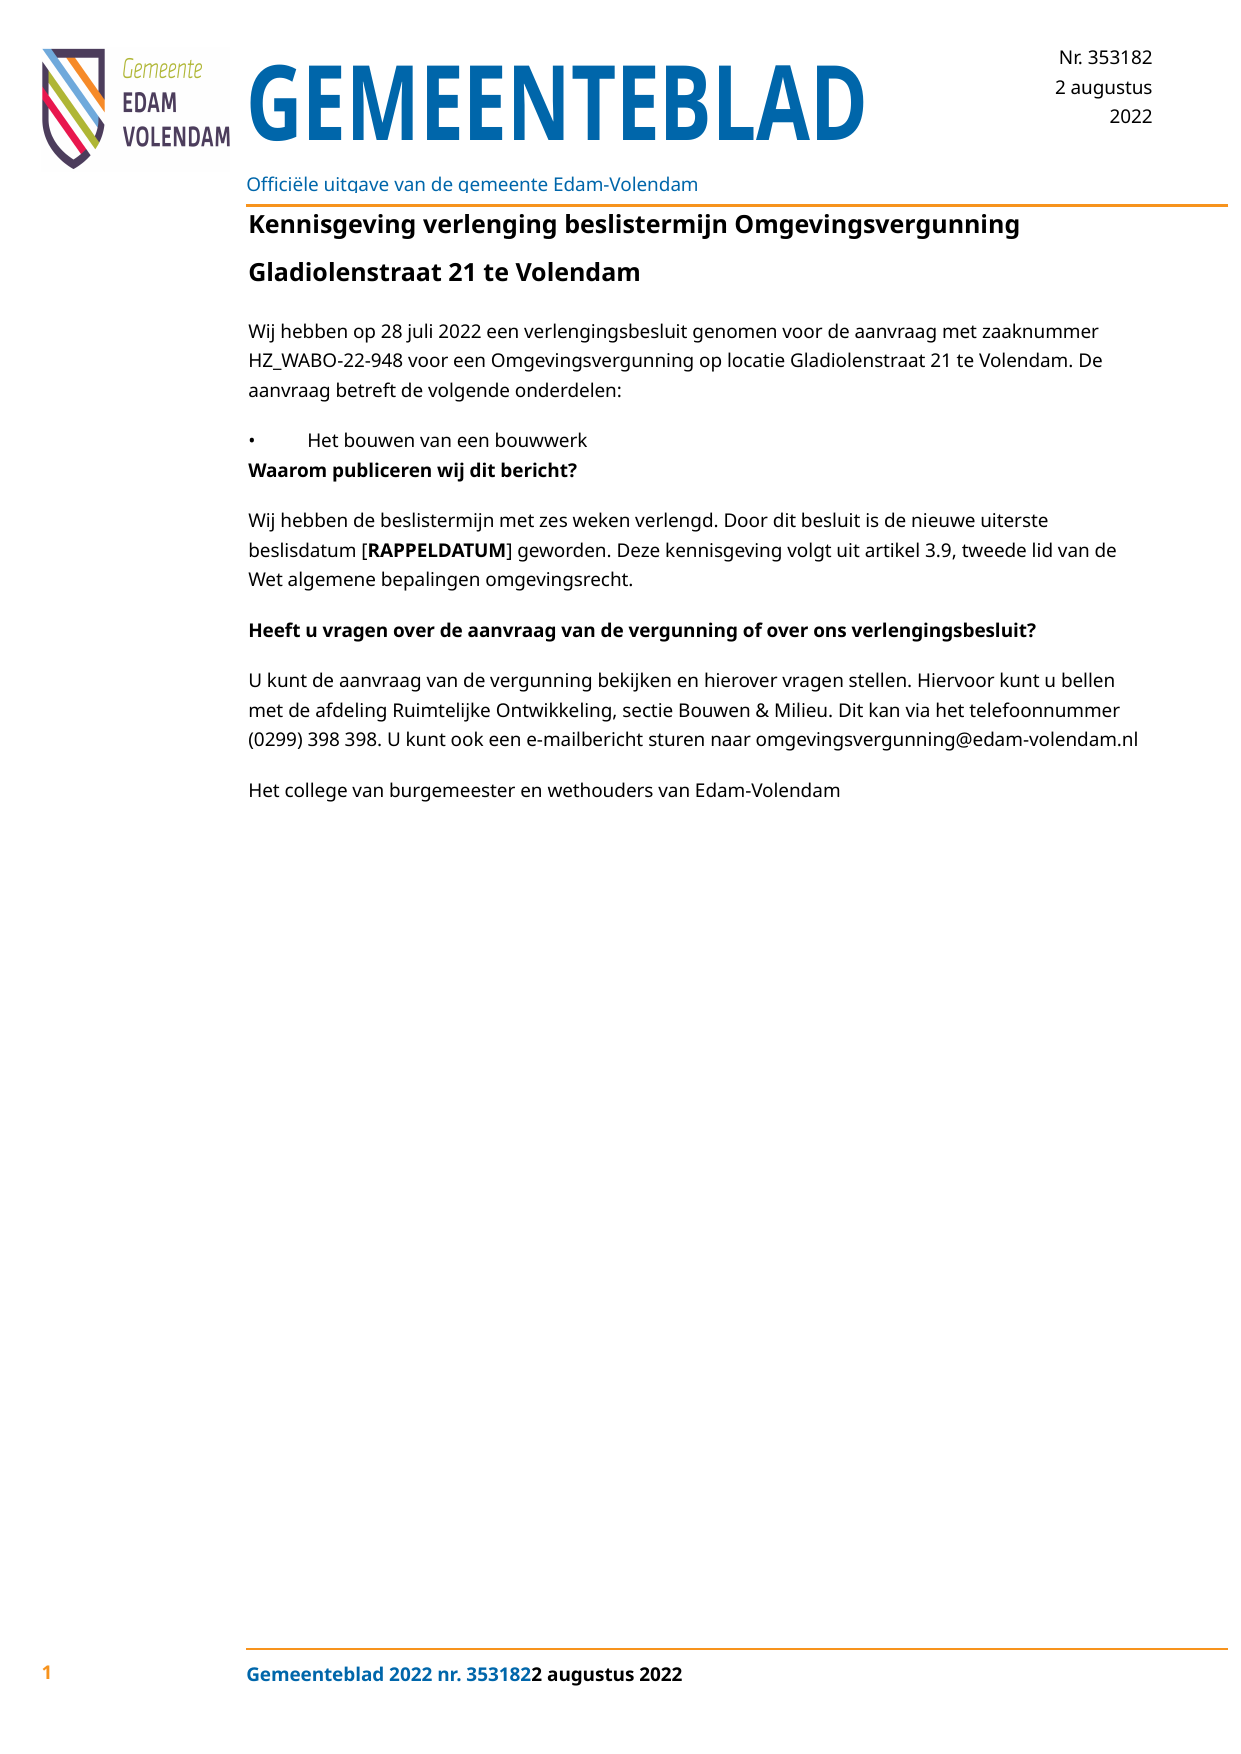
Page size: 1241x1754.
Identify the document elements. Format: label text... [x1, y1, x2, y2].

text Wij hebben op 28 juli 2022 een verlengingsbesluit genomen voor de aanvraag met zaaknummer HZ_WABO-22-948 voor een Omgevingsvergunning op locatie Gladiolenstraat 21 te Volendam. De aanvraag betreft de volgende onderdelen: [248, 318, 1152, 403]
text Wij hebben de beslistermijn met zes weken verlengd. Door dit besluit is de nieuwe uiterste beslisdatum [RAPPELDATUM] geworden. Deze kennisgeving volgt uit artikel 3.9, tweede lid van de Wet algemene bepalingen omgevingsrecht. [248, 507, 1152, 592]
text U kunt de aanvraag van de vergunning bekijken en hierover vragen stellen. Hiervoor kunt u bellen met de afdeling Ruimtelijke Ontwikkeling, sectie Bouwen & Milieu. Dit kan via het telefoonnummer (0299) 398 398. U kunt ook een e-mailbericht sturen naar omgevingsvergunning@edam-volendam.nl [248, 667, 1152, 752]
text Waarom publiceren wij dit bericht? [248, 457, 1152, 483]
text Kennisgeving verlenging beslistermijn Omgevingsvergunning Gladiolenstraat 21 te Volendam [248, 207, 1152, 288]
text Heeft u vragen over de aanvraag van de vergunning of over ons verlengingsbesluit? [248, 617, 1152, 643]
picture [41, 47, 231, 172]
text Het college van burgemeester en wethouders van Edam-Volendam [248, 777, 1152, 803]
list Het bouwen van een bouwwerk [248, 427, 1152, 453]
